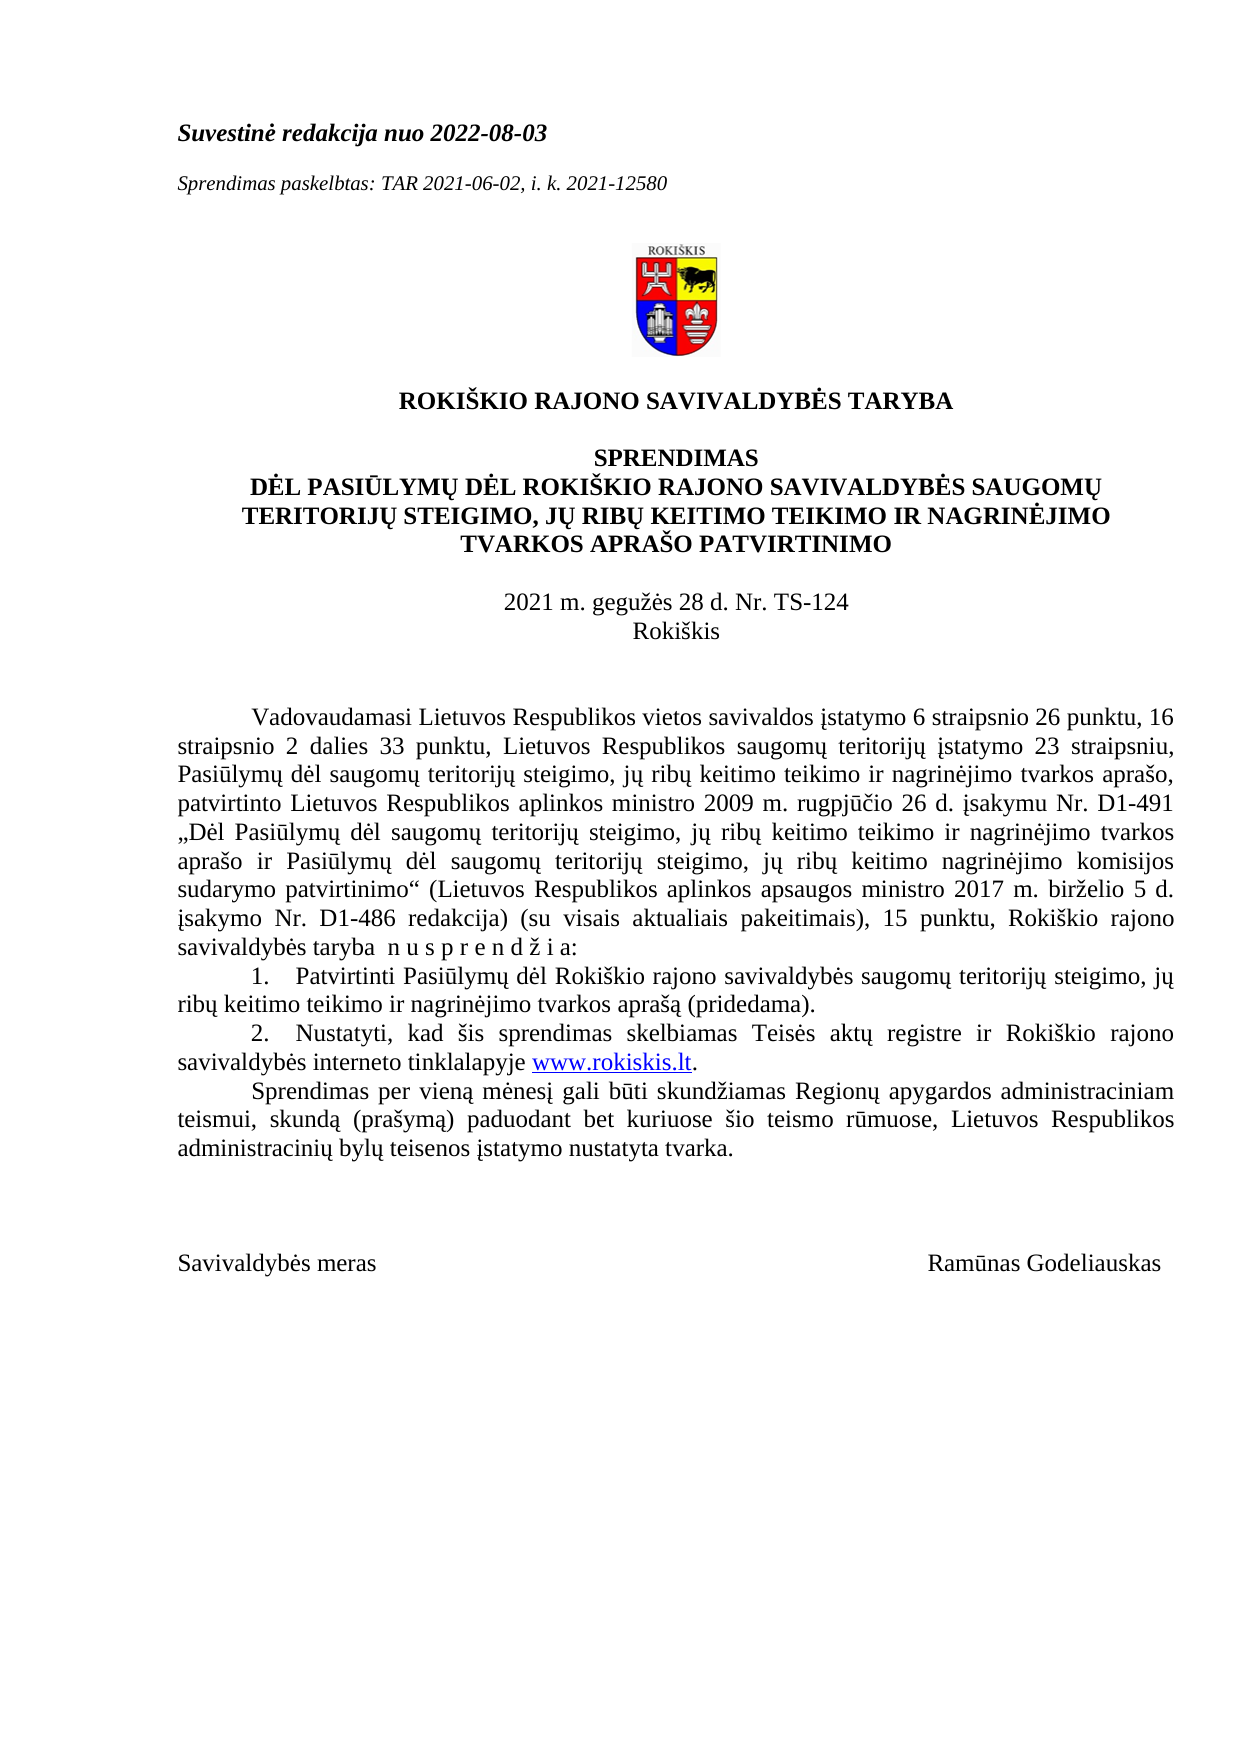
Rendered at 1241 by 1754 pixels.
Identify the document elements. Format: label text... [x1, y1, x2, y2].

subtitle Savivaldybės meras Ramūnas Godeliauskas [177, 1248, 1175, 1277]
text 2. Nustatyti, kad šis sprendimas skelbiamas Teisės aktų registre ir Rokiškio rajono savivaldybės interneto tinklalapyje www.rokiskis.lt. [177, 1018, 1175, 1076]
text 2021 m. gegužės 28 d. Nr. TS-124 [177, 587, 1175, 616]
text 1. Patvirtinti Pasiūlymų dėl Rokiškio rajono savivaldybės saugomų teritorijų steigimo, jų ribų keitimo teikimo ir nagrinėjimo tvarkos aprašą (pridedama). [177, 961, 1175, 1018]
text DĖL PASIŪLYMŲ DĖL ROKIŠKIO RAJONO SAVIVALDYBĖS SAUGOMŲ TERITORIJŲ STEIGIMO, JŲ RIBŲ KEITIMO TEIKIMO IR NAGRINĖJIMO TVARKOS APRAŠO PATVIRTINIMO [177, 472, 1175, 558]
text ROKIŠKIO RAJONO SAVIVALDYBĖS TARYBA [177, 386, 1175, 414]
text Sprendimas paskelbtas: TAR 2021-06-02, i. k. 2021-12580 [177, 171, 1175, 195]
text SPRENDIMAS [177, 443, 1175, 472]
text Vadovaudamasi Lietuvos Respublikos vietos savivaldos įstatymo 6 straipsnio 26 punktu, 16 straipsnio 2 dalies 33 punktu, Lietuvos Respublikos saugomų teritorijų įstatymo 23 straipsniu, Pasiūlymų dėl saugomų teritorijų steigimo, jų ribų keitimo teikimo ir nagrinėjimo tvarkos aprašo, patvirtinto Lietuvos Respublikos aplinkos ministro 2009 m. rugpjūčio 26 d. įsakymu Nr. D1-491 „Dėl Pasiūlymų dėl saugomų teritorijų steigimo, jų ribų keitimo teikimo ir nagrinėjimo tvarkos aprašo ir Pasiūlymų dėl saugomų teritorijų steigimo, jų ribų keitimo nagrinėjimo komisijos sudarymo patvirtinimo“ (Lietuvos Respublikos aplinkos apsaugos ministro 2017 m. birželio 5 d. įsakymo Nr. D1-486 redakcija) (su visais aktualiais pakeitimais), 15 punktu, Rokiškio rajono savivaldybės taryba n u s p r e n d ž i a: [177, 702, 1175, 961]
text Sprendimas per vieną mėnesį gali būti skundžiamas Regionų apygardos administraciniam teismui, skundą (prašymą) paduodant bet kuriuose šio teismo rūmuose, Lietuvos Respublikos administracinių bylų teisenos įstatymo nustatyta tvarka. [177, 1076, 1175, 1162]
text Suvestinė redakcija nuo 2022-08-03 [177, 118, 1175, 147]
text Rokiškis [177, 616, 1175, 644]
